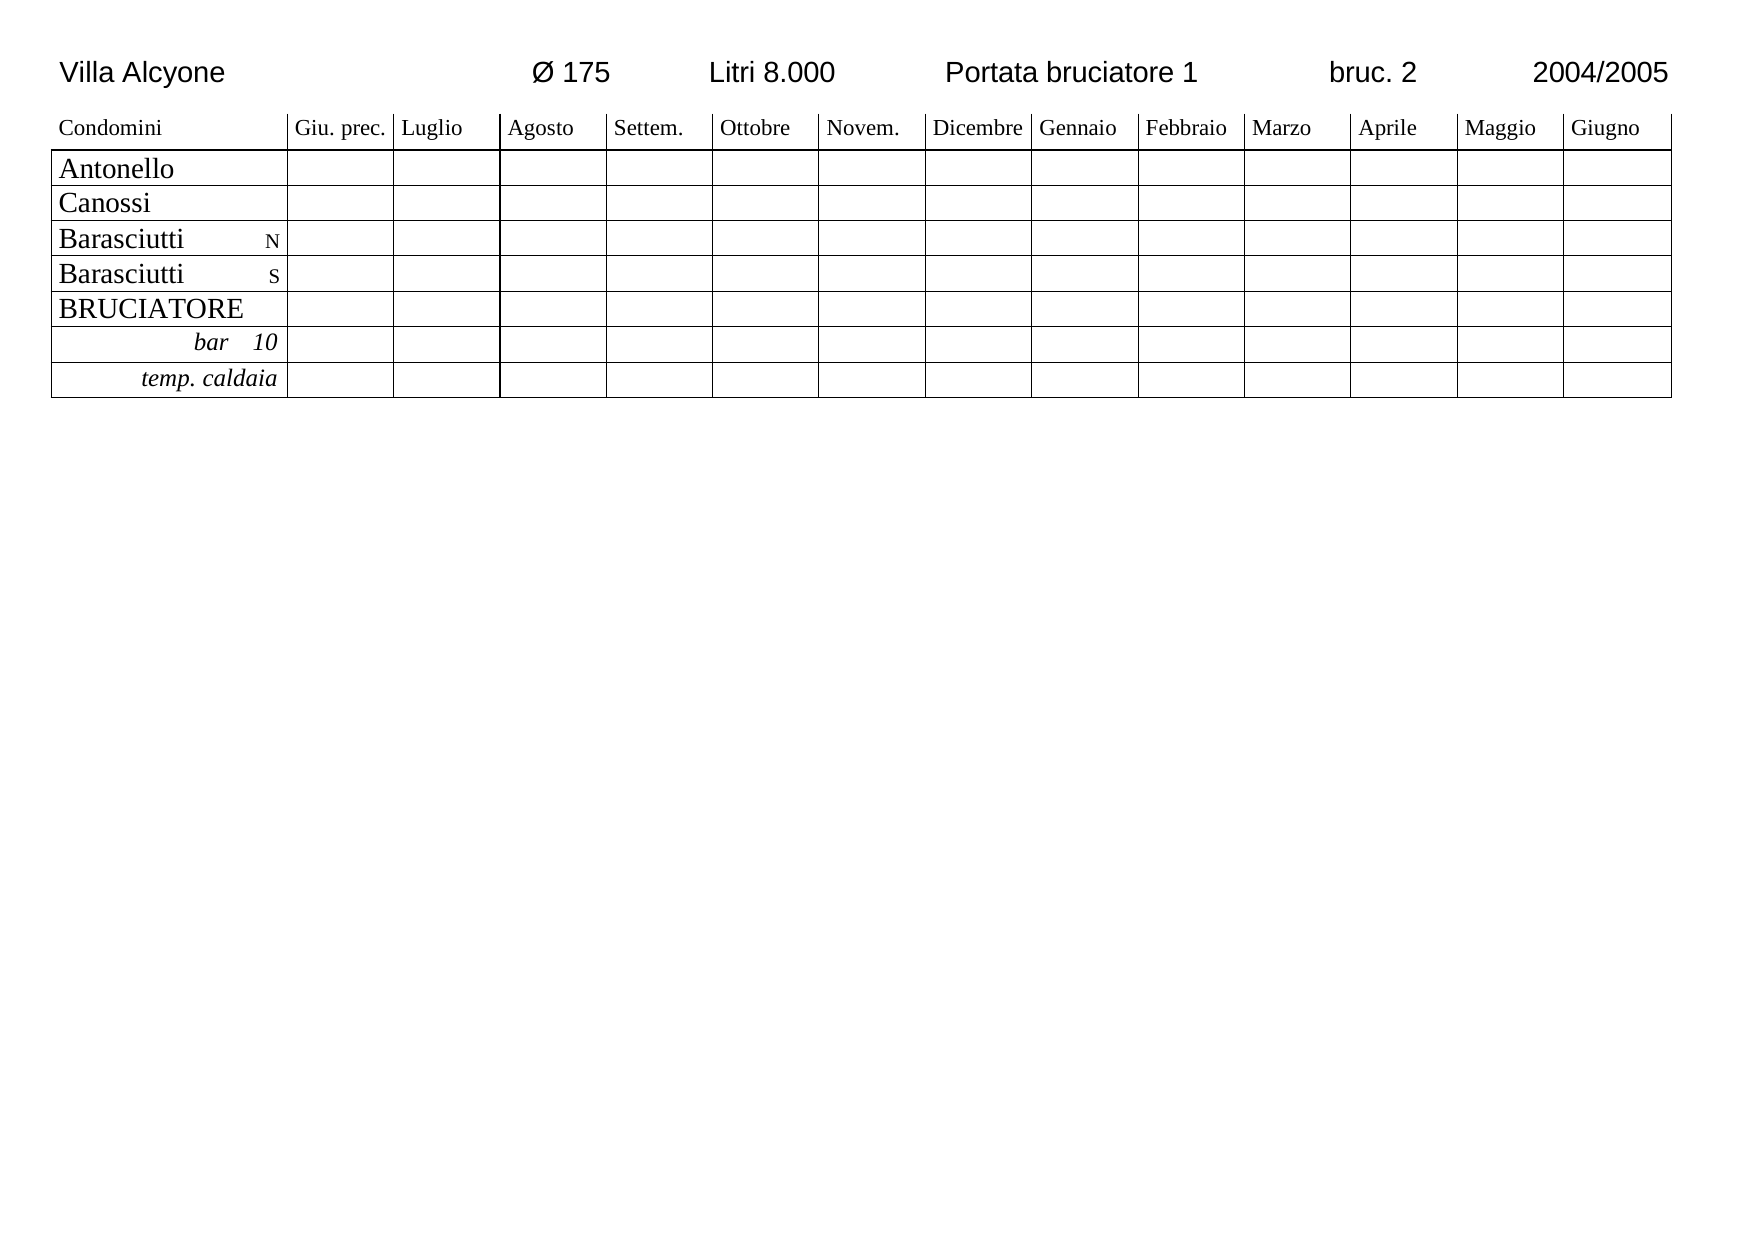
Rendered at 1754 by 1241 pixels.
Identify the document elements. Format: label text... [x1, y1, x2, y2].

table_cell [1351, 186, 1457, 220]
table_cell [1139, 327, 1244, 362]
table_header Aprile [1351, 114, 1457, 149]
table_cell [926, 186, 1031, 220]
table_header Febbraio [1139, 114, 1244, 149]
table_cell [1458, 363, 1563, 397]
table_cell [288, 292, 393, 326]
table_cell [501, 363, 606, 397]
table_cell Barasciutti N [52, 221, 287, 255]
table_cell [819, 327, 925, 362]
table_cell [288, 327, 393, 362]
table_header Giu. prec. [288, 114, 393, 149]
table_cell [713, 151, 818, 184]
table_cell [1032, 256, 1138, 291]
table_cell [1139, 256, 1244, 291]
table_cell [926, 151, 1031, 184]
table_cell [288, 256, 393, 291]
table_cell [1351, 327, 1457, 362]
table_cell [819, 256, 925, 291]
table_cell [713, 327, 818, 362]
table_header Ottobre [713, 114, 818, 149]
table_header Settem. [607, 114, 712, 149]
table_cell [394, 292, 499, 326]
table_cell [394, 363, 499, 397]
table_cell [1564, 292, 1671, 326]
table_cell [1139, 151, 1244, 184]
table_cell [288, 363, 393, 397]
table_cell [1245, 256, 1350, 291]
table_cell [1458, 256, 1563, 291]
table_cell [713, 292, 818, 326]
table_cell [1245, 363, 1350, 397]
table_cell [926, 292, 1031, 326]
table_cell [501, 256, 606, 291]
table_cell [819, 221, 925, 255]
table_cell [288, 186, 393, 220]
table_cell [713, 363, 818, 397]
table_cell [1564, 256, 1671, 291]
table_cell [819, 151, 925, 184]
table_cell [1245, 221, 1350, 255]
table_cell [1032, 186, 1138, 220]
table_cell [1245, 186, 1350, 220]
table_cell [926, 327, 1031, 362]
table_cell Canossi [52, 186, 287, 220]
table_cell BRUCIATORE [52, 292, 287, 326]
table_cell bar 10 [52, 327, 287, 362]
table_cell [1564, 221, 1671, 255]
table_cell [1351, 363, 1457, 397]
table_cell [926, 256, 1031, 291]
table_cell [607, 186, 712, 220]
table_cell [1351, 151, 1457, 184]
table_header Agosto [501, 114, 606, 149]
table_cell [1458, 221, 1563, 255]
table_cell [926, 221, 1031, 255]
table_cell [819, 292, 925, 326]
table_cell [394, 221, 499, 255]
table_cell [713, 256, 818, 291]
table_header Dicembre [926, 114, 1031, 149]
table_cell [1351, 292, 1457, 326]
table_header Condomini [51, 114, 287, 149]
table_cell [1245, 327, 1350, 362]
table_cell [1032, 151, 1138, 184]
table_cell [1458, 292, 1563, 326]
table_cell Barasciutti S [52, 256, 287, 291]
table_cell [394, 327, 499, 362]
table_cell [1139, 292, 1244, 326]
table_cell [288, 151, 393, 184]
table_header Gennaio [1032, 114, 1138, 149]
table_cell [1564, 151, 1671, 184]
table_cell [713, 186, 818, 220]
table_cell Antonello [52, 151, 287, 184]
table_cell [1458, 186, 1563, 220]
table_cell [1458, 151, 1563, 184]
table_header Maggio [1458, 114, 1563, 149]
table_header Luglio [394, 114, 499, 149]
table_cell [1564, 327, 1671, 362]
table_cell [1032, 292, 1138, 326]
table_cell [819, 186, 925, 220]
table_header Marzo [1245, 114, 1350, 149]
table_cell [926, 363, 1031, 397]
table_cell [394, 256, 499, 291]
table_cell [1564, 186, 1671, 220]
table_cell [607, 292, 712, 326]
table_cell [819, 363, 925, 397]
table_cell [1032, 221, 1138, 255]
table_cell [394, 186, 499, 220]
table_cell [1245, 151, 1350, 184]
table_cell [1139, 363, 1244, 397]
table_cell [1351, 256, 1457, 291]
table_cell [501, 292, 606, 326]
table_header Giugno [1564, 114, 1671, 149]
table_cell temp. caldaia [52, 363, 287, 397]
table_cell [713, 221, 818, 255]
table_cell [1245, 292, 1350, 326]
table_cell [1139, 221, 1244, 255]
table_cell [607, 327, 712, 362]
table_cell [607, 256, 712, 291]
table_cell [1032, 327, 1138, 362]
table_cell [1351, 221, 1457, 255]
table_cell [1032, 363, 1138, 397]
table_cell [501, 151, 606, 184]
table_cell [394, 151, 499, 184]
table_cell [1139, 186, 1244, 220]
table_cell [607, 151, 712, 184]
table_cell [288, 221, 393, 255]
table_cell [501, 327, 606, 362]
table_cell [607, 221, 712, 255]
table_cell [501, 221, 606, 255]
table_cell [607, 363, 712, 397]
table_cell [501, 186, 606, 220]
table_cell [1564, 363, 1671, 397]
table_header Novem. [819, 114, 925, 149]
subtitle Villa Alcyone Ø 175 Litri 8.000 Portata bruciatore 1 bruc. 2 2004/2005 [59, 55, 1695, 88]
table_cell [1458, 327, 1563, 362]
